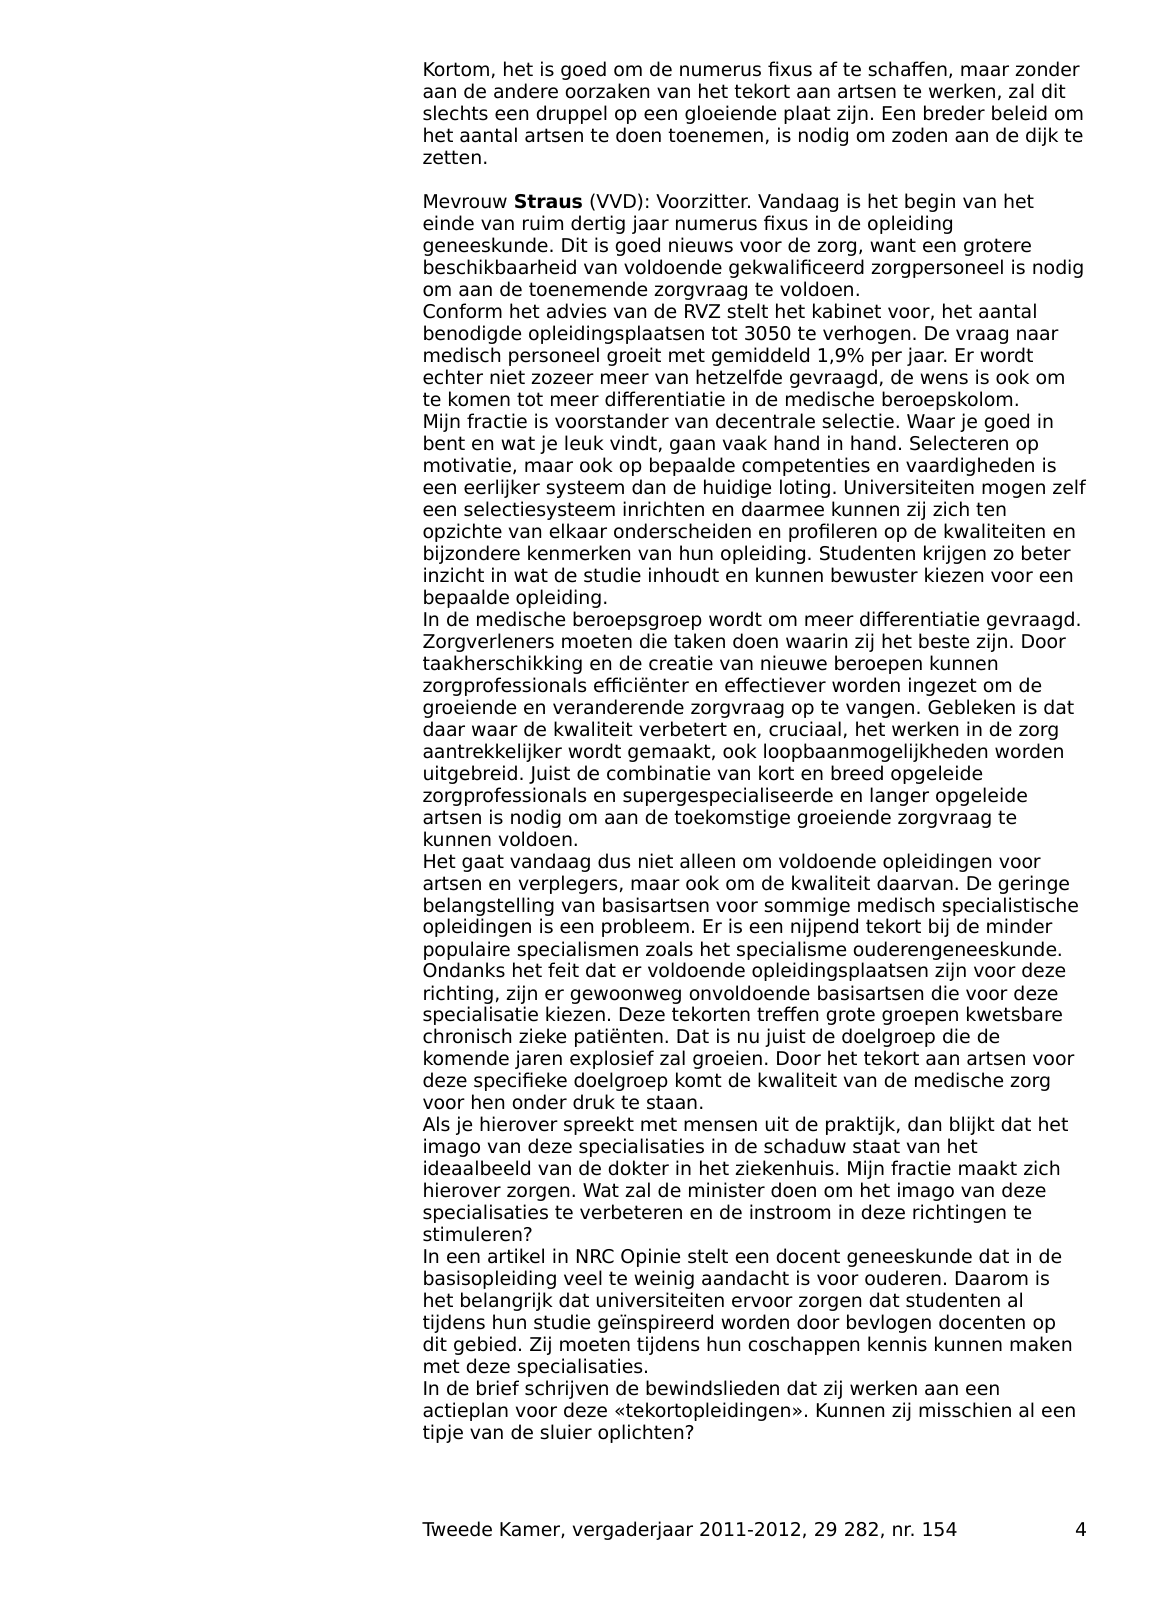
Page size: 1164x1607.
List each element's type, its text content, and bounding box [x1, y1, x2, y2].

text Conform het advies van de RVZ stelt het kabinet voor, het aantal benodigde opleidingsplaatsen tot 3050 te verhogen. De vraag naar medisch personeel groeit met gemiddeld 1,9% per jaar. Er wordt echter niet zozeer meer van hetzelfde gevraagd, de wens is ook om te komen tot meer differentiatie in de medische beroepskolom. [422, 301, 1087, 411]
text In de brief schrijven de bewindslieden dat zij werken aan een actieplan voor deze «tekortopleidingen». Kunnen zij misschien al een tipje van de sluier oplichten? [422, 1378, 1087, 1444]
text Het gaat vandaag dus niet alleen om voldoende opleidingen voor artsen en verplegers, maar ook om de kwaliteit daarvan. De geringe belangstelling van basisartsen voor sommige medisch specialistische opleidingen is een probleem. Er is een nijpend tekort bij de minder populaire specialismen zoals het specialisme ouderengeneeskunde. Ondanks het feit dat er voldoende opleidingsplaatsen zijn voor deze richting, zijn er gewoonweg onvoldoende basisartsen die voor deze specialisatie kiezen. Deze tekorten treffen grote groepen kwetsbare chronisch zieke patiënten. Dat is nu juist de doelgroep die de komende jaren explosief zal groeien. Door het tekort aan artsen voor deze specifieke doelgroep komt de kwaliteit van de medische zorg voor hen onder druk te staan. [422, 851, 1087, 1114]
text In een artikel in NRC Opinie stelt een docent geneeskunde dat in de basisopleiding veel te weinig aandacht is voor ouderen. Daarom is het belangrijk dat universiteiten ervoor zorgen dat studenten al tijdens hun studie geïnspireerd worden door bevlogen docenten op dit gebied. Zij moeten tijdens hun coschappen kennis kunnen maken met deze specialisaties. [422, 1246, 1087, 1378]
text Kortom, het is goed om de numerus fixus af te schaffen, maar zonder aan de andere oorzaken van het tekort aan artsen te werken, zal dit slechts een druppel op een gloeiende plaat zijn. Een breder beleid om het aantal artsen te doen toenemen, is nodig om zoden aan de dijk te zetten. [422, 59, 1087, 169]
text In de medische beroepsgroep wordt om meer differentiatie gevraagd. Zorgverleners moeten die taken doen waarin zij het beste zijn. Door taakherschikking en de creatie van nieuwe beroepen kunnen zorgprofessionals efficiënter en effectiever worden ingezet om de groeiende en veranderende zorgvraag op te vangen. Gebleken is dat daar waar de kwaliteit verbetert en, cruciaal, het werken in de zorg aantrekkelijker wordt gemaakt, ook loopbaanmogelijkheden worden uitgebreid. Juist de combinatie van kort en breed opgeleide zorgprofessionals en supergespecialiseerde en langer opgeleide artsen is nodig om aan de toekomstige groeiende zorgvraag te kunnen voldoen. [422, 609, 1087, 851]
text Mijn fractie is voorstander van decentrale selectie. Waar je goed in bent en wat je leuk vindt, gaan vaak hand in hand. Selecteren op motivatie, maar ook op bepaalde competenties en vaardigheden is een eerlijker systeem dan de huidige loting. Universiteiten mogen zelf een selectiesysteem inrichten en daarmee kunnen zij zich ten opzichte van elkaar onderscheiden en profileren op de kwaliteiten en bijzondere kenmerken van hun opleiding. Studenten krijgen zo beter inzicht in wat de studie inhoudt en kunnen bewuster kiezen voor een bepaalde opleiding. [422, 411, 1087, 609]
text Als je hierover spreekt met mensen uit de praktijk, dan blijkt dat het imago van deze specialisaties in de schaduw staat van het ideaalbeeld van de dokter in het ziekenhuis. Mijn fractie maakt zich hierover zorgen. Wat zal de minister doen om het imago van deze specialisaties te verbeteren en de instroom in deze richtingen te stimuleren? [422, 1114, 1087, 1246]
text Mevrouw Straus (VVD): Voorzitter. Vandaag is het begin van het einde van ruim dertig jaar numerus fixus in de opleiding geneeskunde. Dit is goed nieuws voor de zorg, want een grotere beschikbaarheid van voldoende gekwalificeerd zorgpersoneel is nodig om aan de toenemende zorgvraag te voldoen. [422, 191, 1087, 301]
